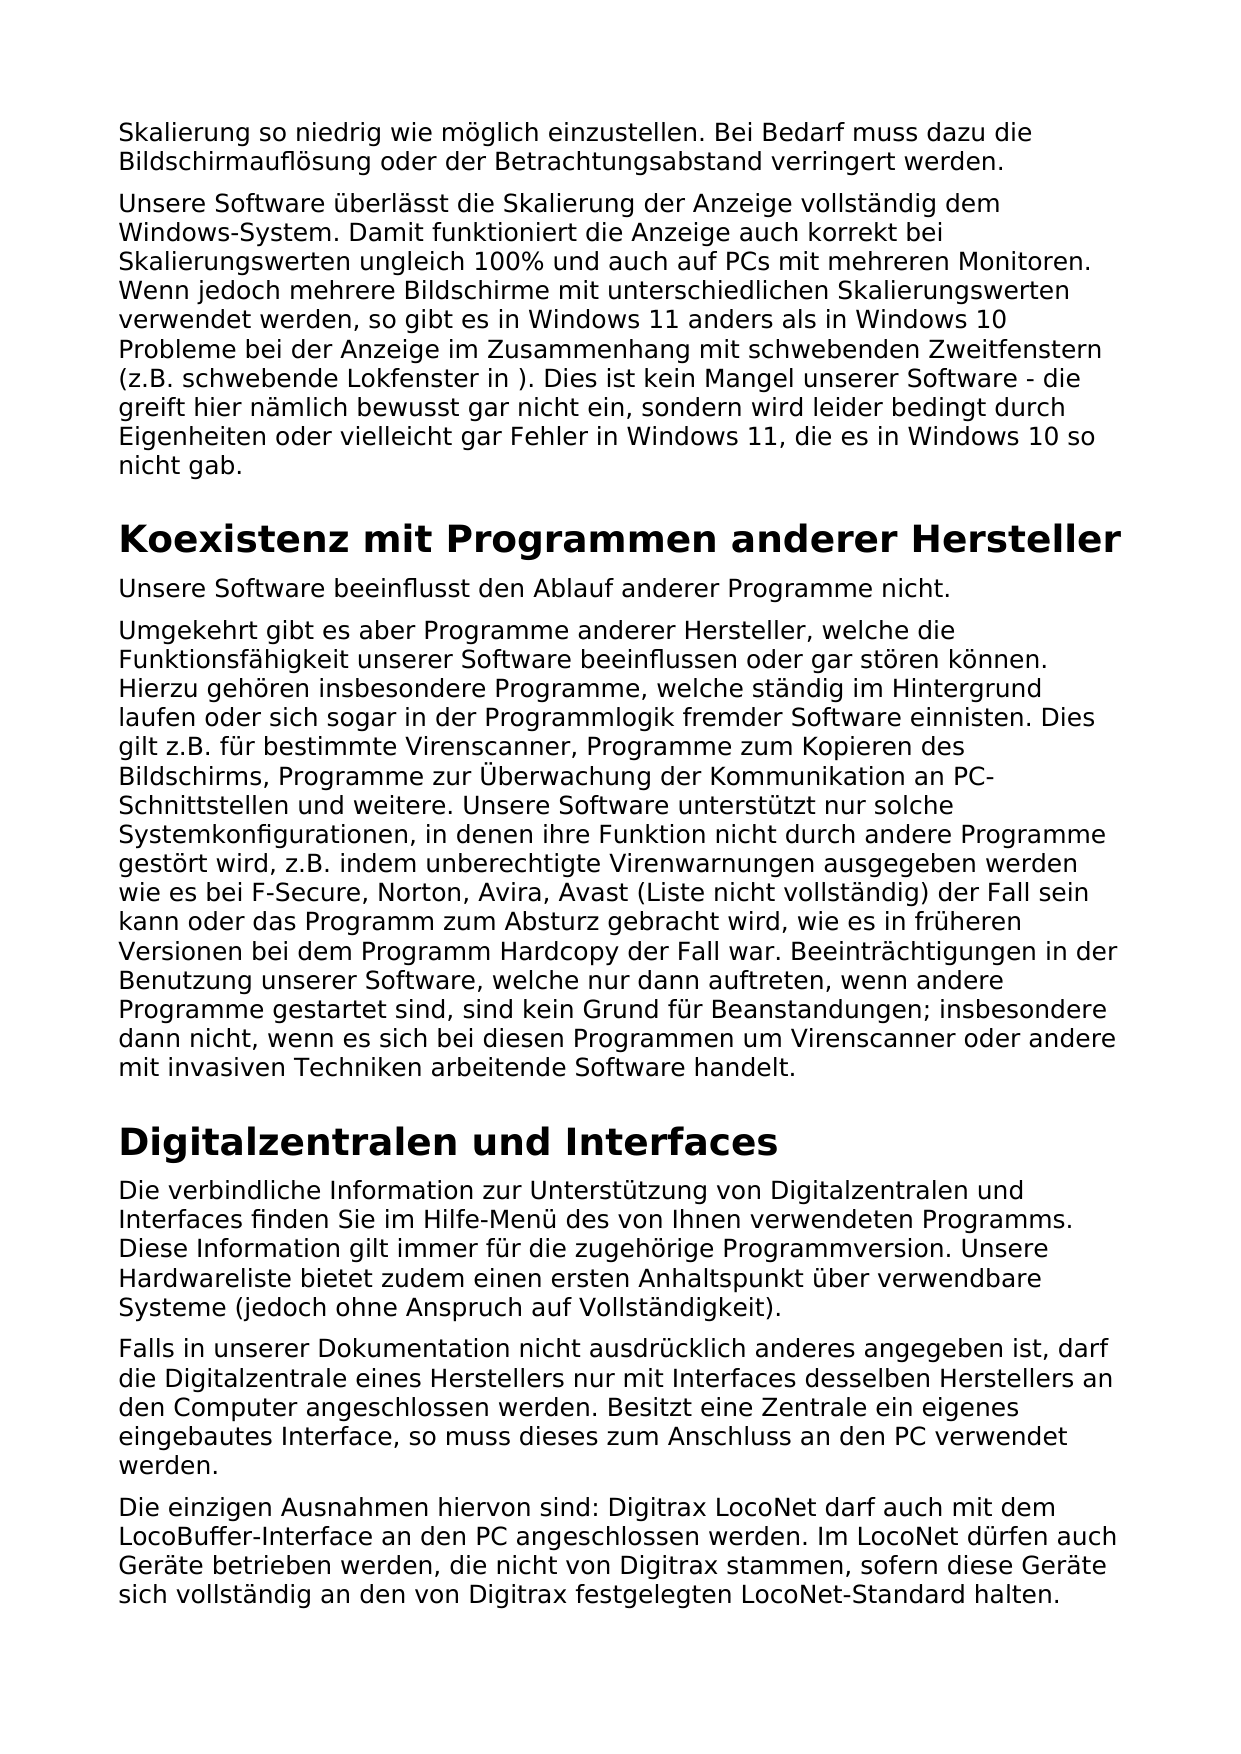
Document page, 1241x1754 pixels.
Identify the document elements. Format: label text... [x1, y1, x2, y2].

text Falls in unserer Dokumentation nicht ausdrücklich anderes angegeben ist, darf die Digitalzentrale eines Herstellers nur mit Interfaces desselben Herstellers an den Computer angeschlossen werden. Besitzt eine Zentrale ein eigenes eingebautes Interface, so muss dieses zum Anschluss an den PC verwendet werden. [118, 1334, 1122, 1480]
subtitle Digitalzentralen und Interfaces [118, 1120, 1122, 1164]
text Umgekehrt gibt es aber Programme anderer Hersteller, welche die Funktionsfähigkeit unserer Software beeinflussen oder gar stören können. Hierzu gehören insbesondere Programme, welche ständig im Hintergrund laufen oder sich sogar in der Programmlogik fremder Software einnisten. Dies gilt z.B. für bestimmte Virenscanner, Programme zum Kopieren des Bildschirms, Programme zur Überwachung der Kommunikation an PC-Schnittstellen und weitere. Unsere Software unterstützt nur solche Systemkonfigurationen, in denen ihre Funktion nicht durch andere Programme gestört wird, z.B. indem unberechtigte Virenwarnungen ausgegeben werden wie es bei F-Secure, Norton, Avira, Avast (Liste nicht vollständig) der Fall sein kann oder das Programm zum Absturz gebracht wird, wie es in früheren Versionen bei dem Programm Hardcopy der Fall war. Beeinträchtigungen in der Benutzung unserer Software, welche nur dann auftreten, wenn andere Programme gestartet sind, sind kein Grund für Beanstandungen; insbesondere dann nicht, wenn es sich bei diesen Programmen um Virenscanner oder andere mit invasiven Techniken arbeitende Software handelt. [118, 616, 1122, 1083]
text Die verbindliche Information zur Unterstützung von Digitalzentralen und Interfaces finden Sie im Hilfe-Menü des von Ihnen verwendeten Programms. Diese Information gilt immer für die zugehörige Programmversion. Unsere Hardwareliste bietet zudem einen ersten Anhaltspunkt über verwendbare Systeme (jedoch ohne Anspruch auf Vollständigkeit). [118, 1176, 1122, 1322]
text Die einzigen Ausnahmen hiervon sind: Digitrax LocoNet darf auch mit dem LocoBuffer-Interface an den PC angeschlossen werden. Im LocoNet dürfen auch Geräte betrieben werden, die nicht von Digitrax stammen, sofern diese Geräte sich vollständig an den von Digitrax festgelegten LocoNet-Standard halten. [118, 1493, 1122, 1609]
text Skalierung so niedrig wie möglich einzustellen. Bei Bedarf muss dazu die Bildschirmauflösung oder der Betrachtungsabstand verringert werden. [118, 118, 1122, 176]
text Unsere Software beeinflusst den Ablauf anderer Programme nicht. [118, 574, 1122, 603]
subtitle Koexistenz mit Programmen anderer Hersteller [118, 518, 1122, 562]
text Unsere Software überlässt die Skalierung der Anzeige vollständig dem Windows-System. Damit funktioniert die Anzeige auch korrekt bei Skalierungswerten ungleich 100% und auch auf PCs mit mehreren Monitoren. Wenn jedoch mehrere Bildschirme mit unterschiedlichen Skalierungswerten verwendet werden, so gibt es in Windows 11 anders als in Windows 10 Probleme bei der Anzeige im Zusammenhang mit schwebenden Zweitfenstern (z.B. schwebende Lokfenster in ). Dies ist kein Mangel unserer Software - die greift hier nämlich bewusst gar nicht ein, sondern wird leider bedingt durch Eigenheiten oder vielleicht gar Fehler in Windows 11, die es in Windows 10 so nicht gab. [118, 189, 1122, 481]
